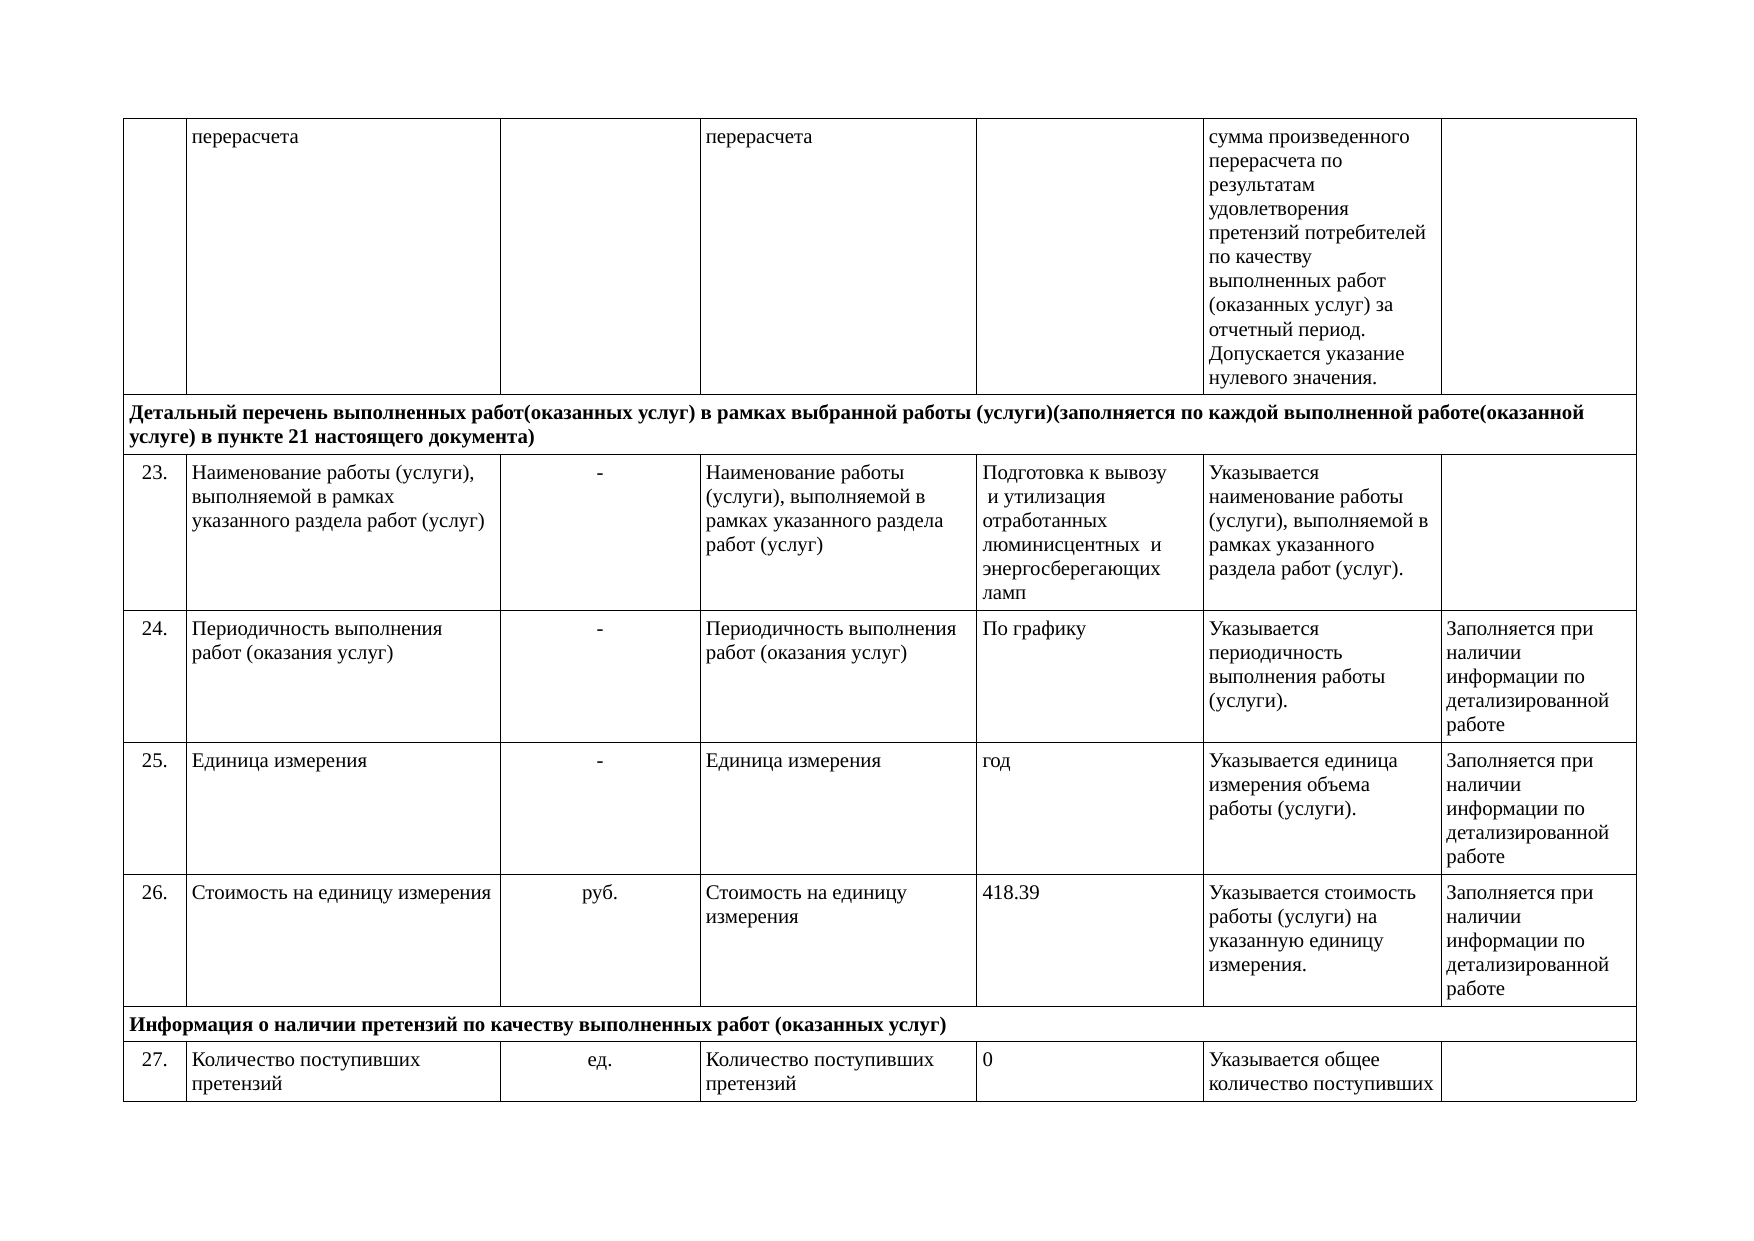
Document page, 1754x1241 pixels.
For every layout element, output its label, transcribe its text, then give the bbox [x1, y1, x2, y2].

table_cell Количество поступивших претензий [187, 1042, 500, 1101]
table_cell год [977, 743, 1203, 874]
table_cell [977, 119, 1203, 394]
table_cell [501, 119, 700, 394]
table_cell Указывается наименование работы (услуги), выполняемой в рамках указанного раздела работ (услуг). [1204, 455, 1441, 610]
table_cell [1442, 119, 1636, 394]
table_cell 27. [124, 1042, 186, 1101]
table_cell 418,39 [977, 875, 1203, 1006]
table_cell 0 [977, 1042, 1203, 1101]
table_cell 26. [124, 875, 186, 1006]
table_cell 24. [124, 611, 186, 742]
table_cell Указывается единица измерения объема работы (услуги). [1204, 743, 1441, 874]
table_cell Периодичность выполнения работ (оказания услуг) [187, 611, 500, 742]
table_cell 23. [124, 455, 186, 610]
table_cell Детальный перечень выполненных работ(оказанных услуг) в рамках выбранной работы (услуги)(заполняется по каждой выполненной работе(оказанной услуге) в пункте 21 настоящего документа) [124, 395, 1636, 454]
table_cell Заполняется при наличии информации по детализированной работе [1442, 611, 1636, 742]
table_cell Информация о наличии претензий по качеству выполненных работ (оказанных услуг) [124, 1007, 1636, 1041]
table_cell [124, 119, 186, 394]
table_cell - [501, 455, 700, 610]
table_cell - [501, 611, 700, 742]
table_cell перерасчета [187, 119, 500, 394]
table_cell Наименование работы (услуги), выполняемой в рамках указанного раздела работ (услуг) [187, 455, 500, 610]
table_cell Стоимость на единицу измерения [187, 875, 500, 1006]
table_cell Наименование работы (услуги), выполняемой в рамках указанного раздела работ (услуг) [701, 455, 976, 610]
table_cell Периодичность выполнения работ (оказания услуг) [701, 611, 976, 742]
table_cell перерасчета [701, 119, 976, 394]
table_cell Заполняется при наличии информации по детализированной работе [1442, 743, 1636, 874]
table_cell По графику [977, 611, 1203, 742]
table_cell сумма произведенного перерасчета по результатам удовлетворения претензий потребителей по качеству выполненных работ (оказанных услуг) за отчетный период. Допускается указание нулевого значения. [1204, 119, 1441, 394]
table_cell руб. [501, 875, 700, 1006]
table_cell [1442, 1042, 1636, 1101]
table_cell Указывается стоимость работы (услуги) на указанную единицу измерения. [1204, 875, 1441, 1006]
table_cell Заполняется при наличии информации по детализированной работе [1442, 875, 1636, 1006]
table_cell Указывается периодичность выполнения работы (услуги). [1204, 611, 1441, 742]
table_cell Стоимость на единицу измерения [701, 875, 976, 1006]
table_cell [1442, 455, 1636, 610]
table_cell Подготовка к вывозу и утилизация отработанных люминисцентных и энергосберегающих ламп [977, 455, 1203, 610]
table_cell Количество поступивших претензий [701, 1042, 976, 1101]
table_cell Единица измерения [187, 743, 500, 874]
table_cell Единица измерения [701, 743, 976, 874]
table_cell 25. [124, 743, 186, 874]
table_cell Указывается общее количество поступивших [1204, 1042, 1441, 1101]
table_cell ед. [501, 1042, 700, 1101]
table_cell - [501, 743, 700, 874]
